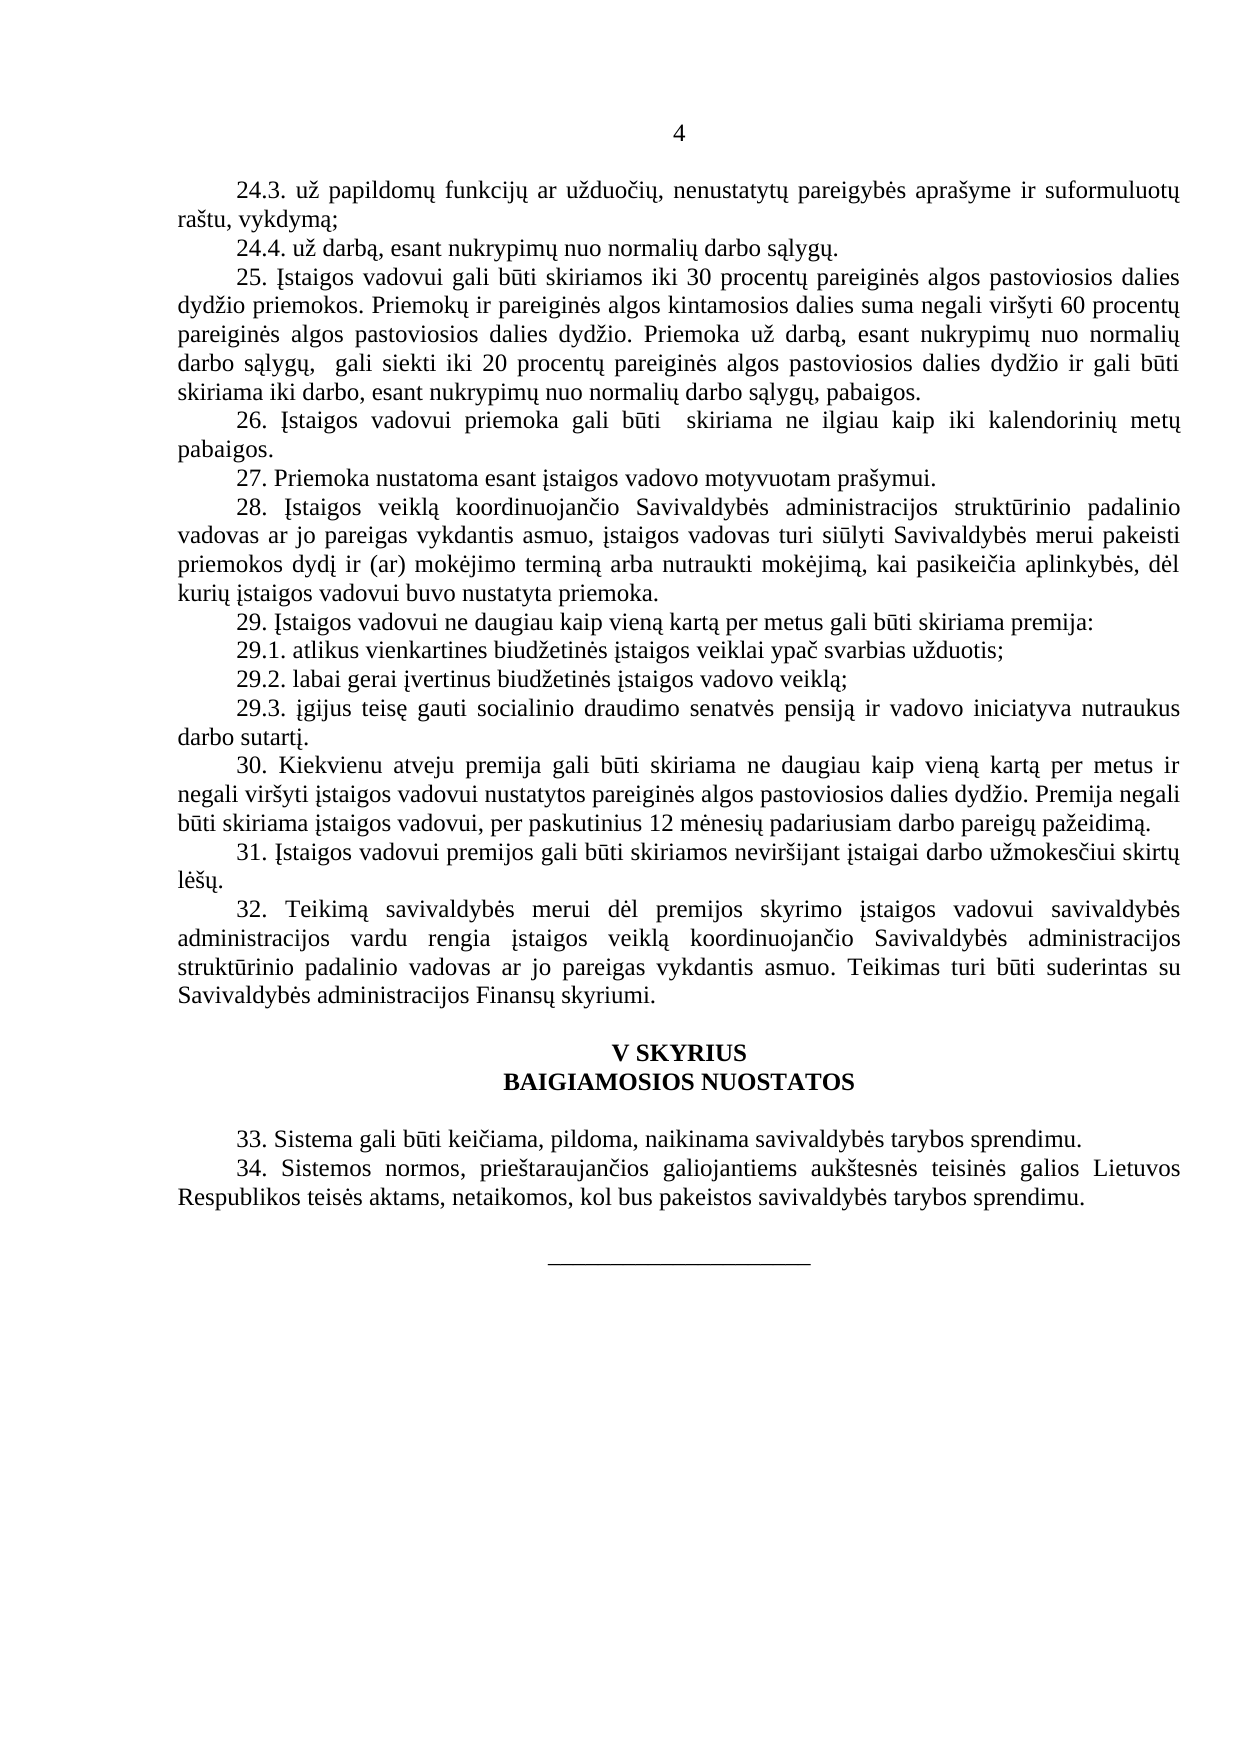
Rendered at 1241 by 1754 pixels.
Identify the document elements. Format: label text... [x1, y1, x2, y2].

text BAIGIAMOSIOS NUOSTATOS [177, 1067, 1181, 1096]
text 33. Sistema gali būti keičiama, pildoma, naikinama savivaldybės tarybos sprendimu. [177, 1124, 1181, 1153]
text 29.3. įgijus teisę gauti socialinio draudimo senatvės pensiją ir vadovo iniciatyva nutraukus darbo sutartį. [177, 693, 1181, 751]
text V SKYRIUS [177, 1038, 1181, 1067]
text _____________________ [177, 1239, 1181, 1268]
text 29.2. labai gerai įvertinus biudžetinės įstaigos vadovo veiklą; [177, 664, 1181, 693]
text 26. Įstaigos vadovui priemoka gali būti skiriama ne ilgiau kaip iki kalendorinių metų pabaigos. [177, 406, 1181, 463]
text 27. Priemoka nustatoma esant įstaigos vadovo motyvuotam prašymui. [177, 463, 1181, 492]
text 24.4. už darbą, esant nukrypimų nuo normalių darbo sąlygų. [177, 233, 1181, 262]
text 32. Teikimą savivaldybės merui dėl premijos skyrimo įstaigos vadovui savivaldybės administracijos vardu rengia įstaigos veiklą koordinuojančio Savivaldybės administracijos struktūrinio padalinio vadovas ar jo pareigas vykdantis asmuo. Teikimas turi būti suderintas su Savivaldybės administracijos Finansų skyriumi. [177, 894, 1181, 1009]
text 29.1. atlikus vienkartines biudžetinės įstaigos veiklai ypač svarbias užduotis; [177, 636, 1181, 664]
text 25. Įstaigos vadovui gali būti skiriamos iki 30 procentų pareiginės algos pastoviosios dalies dydžio priemokos. Priemokų ir pareiginės algos kintamosios dalies suma negali viršyti 60 procentų pareiginės algos pastoviosios dalies dydžio. Priemoka už darbą, esant nukrypimų nuo normalių darbo sąlygų, gali siekti iki 20 procentų pareiginės algos pastoviosios dalies dydžio ir gali būti skiriama iki darbo, esant nukrypimų nuo normalių darbo sąlygų, pabaigos. [177, 262, 1181, 406]
text 31. Įstaigos vadovui premijos gali būti skiriamos neviršijant įstaigai darbo užmokesčiui skirtų lėšų. [177, 837, 1181, 894]
text 29. Įstaigos vadovui ne daugiau kaip vieną kartą per metus gali būti skiriama premija: [177, 607, 1181, 636]
text 24.3. už papildomų funkcijų ar užduočių, nenustatytų pareigybės aprašyme ir suformuluotų raštu, vykdymą; [177, 176, 1181, 233]
text 28. Įstaigos veiklą koordinuojančio Savivaldybės administracijos struktūrinio padalinio vadovas ar jo pareigas vykdantis asmuo, įstaigos vadovas turi siūlyti Savivaldybės merui pakeisti priemokos dydį ir (ar) mokėjimo terminą arba nutraukti mokėjimą, kai pasikeičia aplinkybės, dėl kurių įstaigos vadovui buvo nustatyta priemoka. [177, 492, 1181, 607]
text 30. Kiekvienu atveju premija gali būti skiriama ne daugiau kaip vieną kartą per metus ir negali viršyti įstaigos vadovui nustatytos pareiginės algos pastoviosios dalies dydžio. Premija negali būti skiriama įstaigos vadovui, per paskutinius 12 mėnesių padariusiam darbo pareigų pažeidimą. [177, 751, 1181, 837]
text 34. Sistemos normos, prieštaraujančios galiojantiems aukštesnės teisinės galios Lietuvos Respublikos teisės aktams, netaikomos, kol bus pakeistos savivaldybės tarybos sprendimu. [177, 1153, 1181, 1211]
